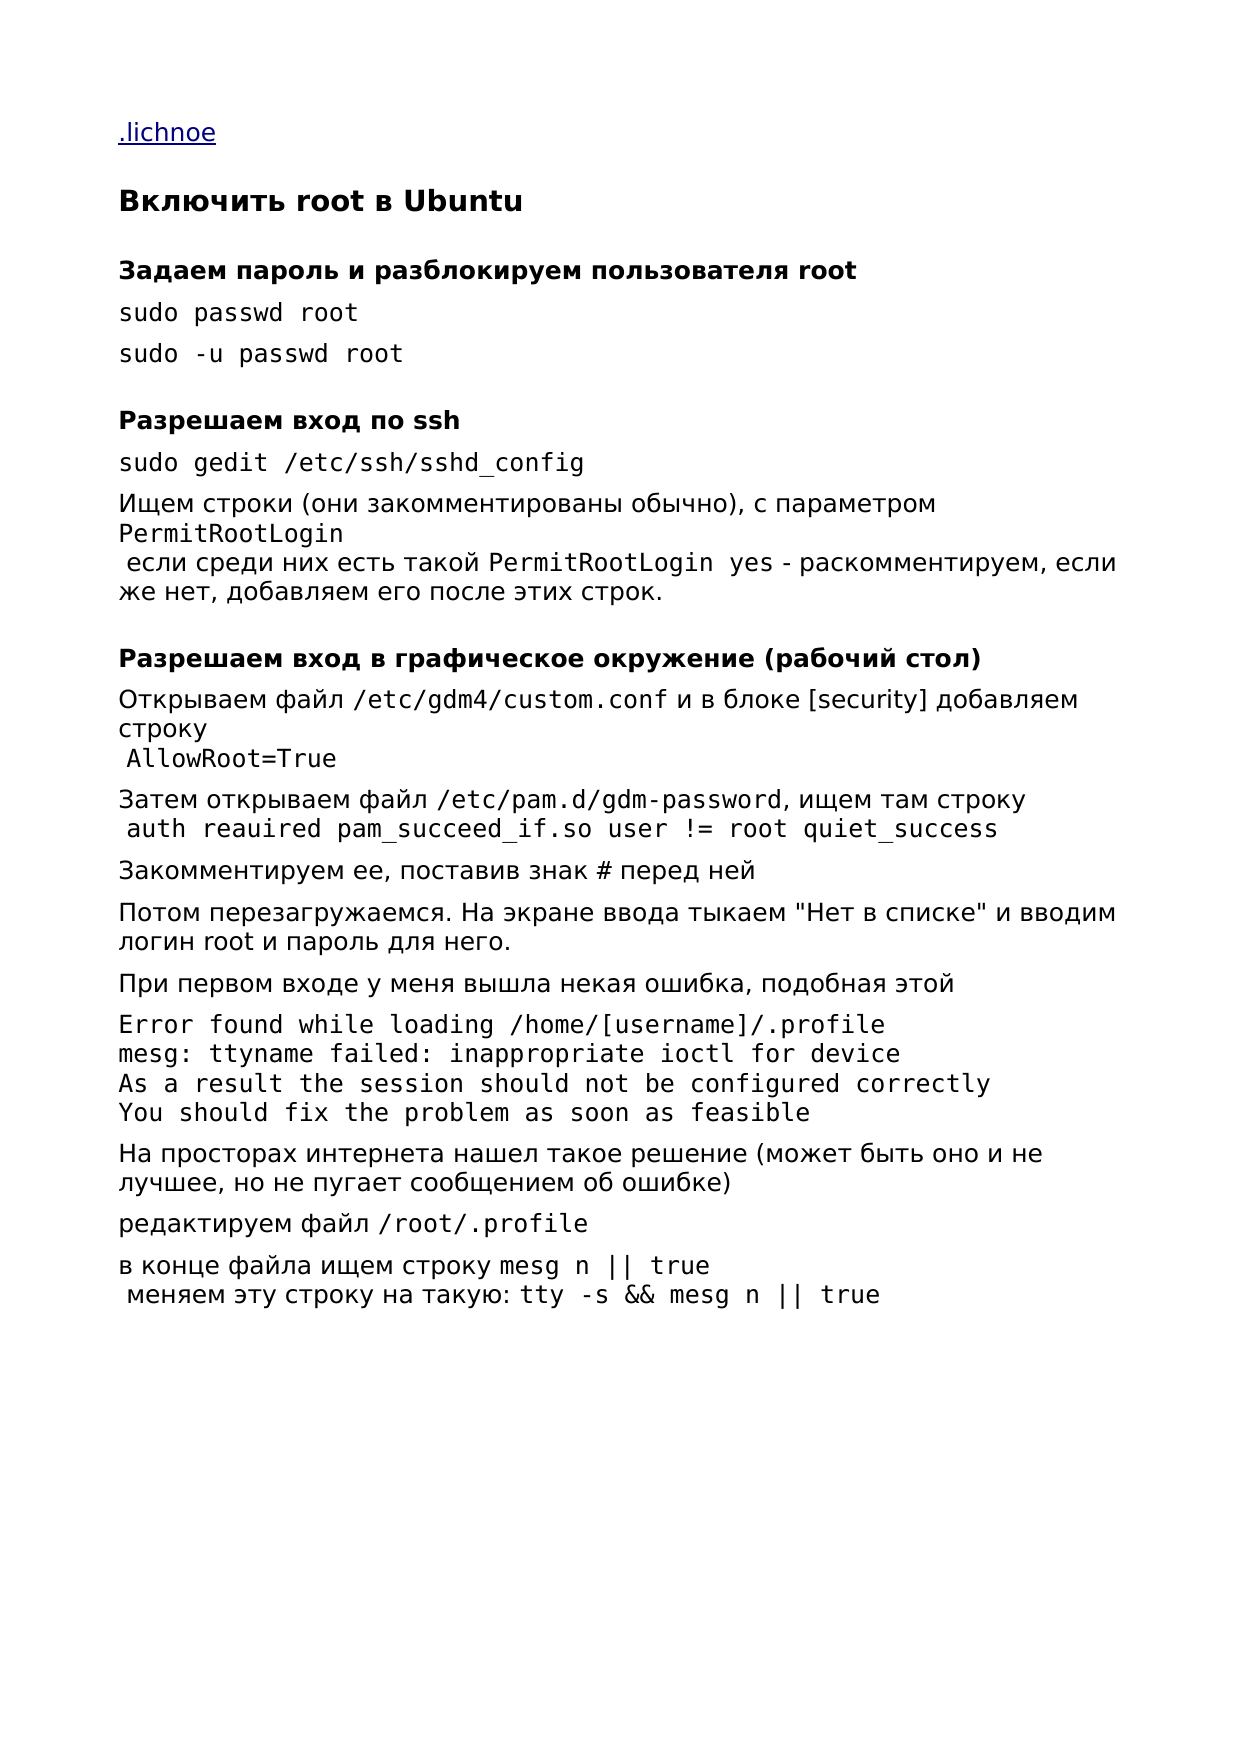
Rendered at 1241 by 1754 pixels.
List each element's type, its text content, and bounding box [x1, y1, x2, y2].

text Открываем файл /etc/gdm4/custom.conf и в блоке [security] добавляем строку AllowRoot=True [118, 685, 1122, 773]
text .lichnoe [118, 118, 1122, 147]
text Ищем строки (они закомментированы обычно), с параметром PermitRootLogin если среди них есть такой PermitRootLogin yes - раскомментируем, если же нет, добавляем его после этих строк. [118, 489, 1122, 606]
text Error found while loading /home/[username]/.profile mesg: ttyname failed: inappropriate ioctl for device As a result the session should not be configured correctly You should fix the problem as soon as feasible [118, 1010, 1122, 1127]
subtitle Включить root в Ubuntu [118, 185, 1122, 219]
text На просторах интернета нашел такое решение (может быть оно и не лучшее, но не пугает сообщением об ошибке) [118, 1139, 1122, 1197]
text в конце файла ищем строку mesg n || true меняем эту строку на такую: tty -s && mesg n || true [118, 1251, 1122, 1310]
text Затем открываем файл /etc/pam.d/gdm-password, ищем там строку auth reauired pam_succeed_if.so user != root quiet_success [118, 785, 1122, 844]
text sudo gedit /etc/ssh/sshd_config [118, 448, 1122, 477]
subtitle Разрешаем вход в графическое окружение (рабочий стол) [118, 644, 1122, 673]
text При первом входе у меня вышла некая ошибка, подобная этой [118, 969, 1122, 998]
text sudo -u passwd root [118, 339, 1122, 369]
subtitle Задаем пароль и разблокируем пользователя root [118, 256, 1122, 285]
text редактируем файл /root/.profile [118, 1210, 1122, 1239]
text Потом перезагружаемся. На экране ввода тыкаем "Нет в списке" и вводим логин root и пароль для него. [118, 898, 1122, 956]
subtitle Разрешаем вход по ssh [118, 406, 1122, 435]
text sudo passwd root [118, 298, 1122, 327]
text Закомментируем ее, поставив знак # перед ней [118, 856, 1122, 885]
